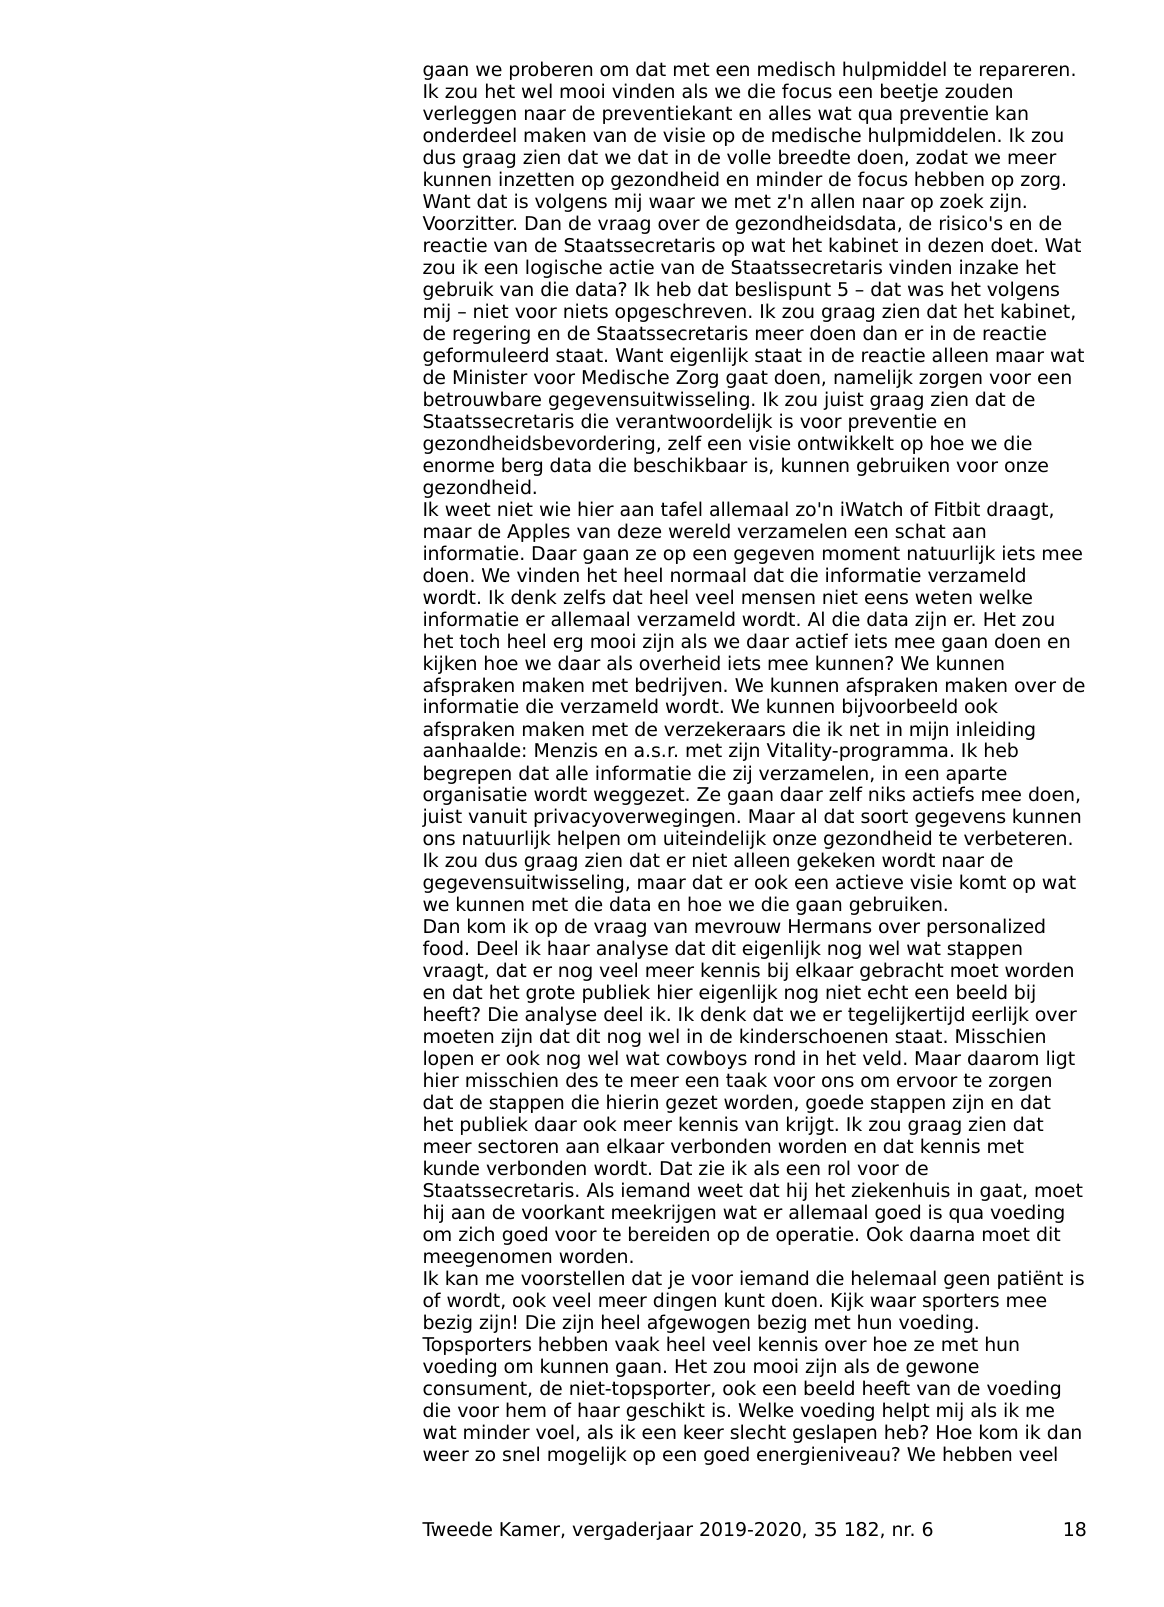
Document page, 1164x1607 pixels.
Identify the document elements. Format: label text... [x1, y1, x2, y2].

text Dan kom ik op de vraag van mevrouw Hermans over personalized food. Deel ik haar analyse dat dit eigenlijk nog wel wat stappen vraagt, dat er nog veel meer kennis bij elkaar gebracht moet worden en dat het grote publiek hier eigenlijk nog niet echt een beeld bij heeft? Die analyse deel ik. Ik denk dat we er tegelijkertijd eerlijk over moeten zijn dat dit nog wel in de kinderschoenen staat. Misschien lopen er ook nog wel wat cowboys rond in het veld. Maar daarom ligt hier misschien des te meer een taak voor ons om ervoor te zorgen dat de stappen die hierin gezet worden, goede stappen zijn en dat het publiek daar ook meer kennis van krijgt. Ik zou graag zien dat meer sectoren aan elkaar verbonden worden en dat kennis met kunde verbonden wordt. Dat zie ik als een rol voor de Staatssecretaris. Als iemand weet dat hij het ziekenhuis in gaat, moet hij aan de voorkant meekrijgen wat er allemaal goed is qua voeding om zich goed voor te bereiden op de operatie. Ook daarna moet dit meegenomen worden. [422, 916, 1087, 1268]
text Ik kan me voorstellen dat je voor iemand die helemaal geen patiënt is of wordt, ook veel meer dingen kunt doen. Kijk waar sporters mee bezig zijn! Die zijn heel afgewogen bezig met hun voeding. Topsporters hebben vaak heel veel kennis over hoe ze met hun voeding om kunnen gaan. Het zou mooi zijn als de gewone consument, de niet-topsporter, ook een beeld heeft van de voeding die voor hem of haar geschikt is. Welke voeding helpt mij als ik me wat minder voel, als ik een keer slecht geslapen heb? Hoe kom ik dan weer zo snel mogelijk op een goed energieniveau? We hebben veel [422, 1268, 1087, 1466]
text Voorzitter. Dan de vraag over de gezondheidsdata, de risico's en de reactie van de Staatssecretaris op wat het kabinet in dezen doet. Wat zou ik een logische actie van de Staatssecretaris vinden inzake het gebruik van die data? Ik heb dat beslispunt 5 – dat was het volgens mij – niet voor niets opgeschreven. Ik zou graag zien dat het kabinet, de regering en de Staatssecretaris meer doen dan er in de reactie geformuleerd staat. Want eigenlijk staat in de reactie alleen maar wat de Minister voor Medische Zorg gaat doen, namelijk zorgen voor een betrouwbare gegevensuitwisseling. Ik zou juist graag zien dat de Staatssecretaris die verantwoordelijk is voor preventie en gezondheidsbevordering, zelf een visie ontwikkelt op hoe we die enorme berg data die beschikbaar is, kunnen gebruiken voor onze gezondheid. [422, 213, 1087, 499]
text gaan we proberen om dat met een medisch hulpmiddel te repareren. Ik zou het wel mooi vinden als we die focus een beetje zouden verleggen naar de preventiekant en alles wat qua preventie kan onderdeel maken van de visie op de medische hulpmiddelen. Ik zou dus graag zien dat we dat in de volle breedte doen, zodat we meer kunnen inzetten op gezondheid en minder de focus hebben op zorg. Want dat is volgens mij waar we met z'n allen naar op zoek zijn. [422, 59, 1087, 213]
text Ik weet niet wie hier aan tafel allemaal zo'n iWatch of Fitbit draagt, maar de Apples van deze wereld verzamelen een schat aan informatie. Daar gaan ze op een gegeven moment natuurlijk iets mee doen. We vinden het heel normaal dat die informatie verzameld wordt. Ik denk zelfs dat heel veel mensen niet eens weten welke informatie er allemaal verzameld wordt. Al die data zijn er. Het zou het toch heel erg mooi zijn als we daar actief iets mee gaan doen en kijken hoe we daar als overheid iets mee kunnen? We kunnen afspraken maken met bedrijven. We kunnen afspraken maken over de informatie die verzameld wordt. We kunnen bijvoorbeeld ook afspraken maken met de verzekeraars die ik net in mijn inleiding aanhaalde: Menzis en a.s.r. met zijn Vitality-programma. Ik heb begrepen dat alle informatie die zij verzamelen, in een aparte organisatie wordt weggezet. Ze gaan daar zelf niks actiefs mee doen, juist vanuit privacyoverwegingen. Maar al dat soort gegevens kunnen ons natuurlijk helpen om uiteindelijk onze gezondheid te verbeteren. Ik zou dus graag zien dat er niet alleen gekeken wordt naar de gegevensuitwisseling, maar dat er ook een actieve visie komt op wat we kunnen met die data en hoe we die gaan gebruiken. [422, 499, 1087, 916]
